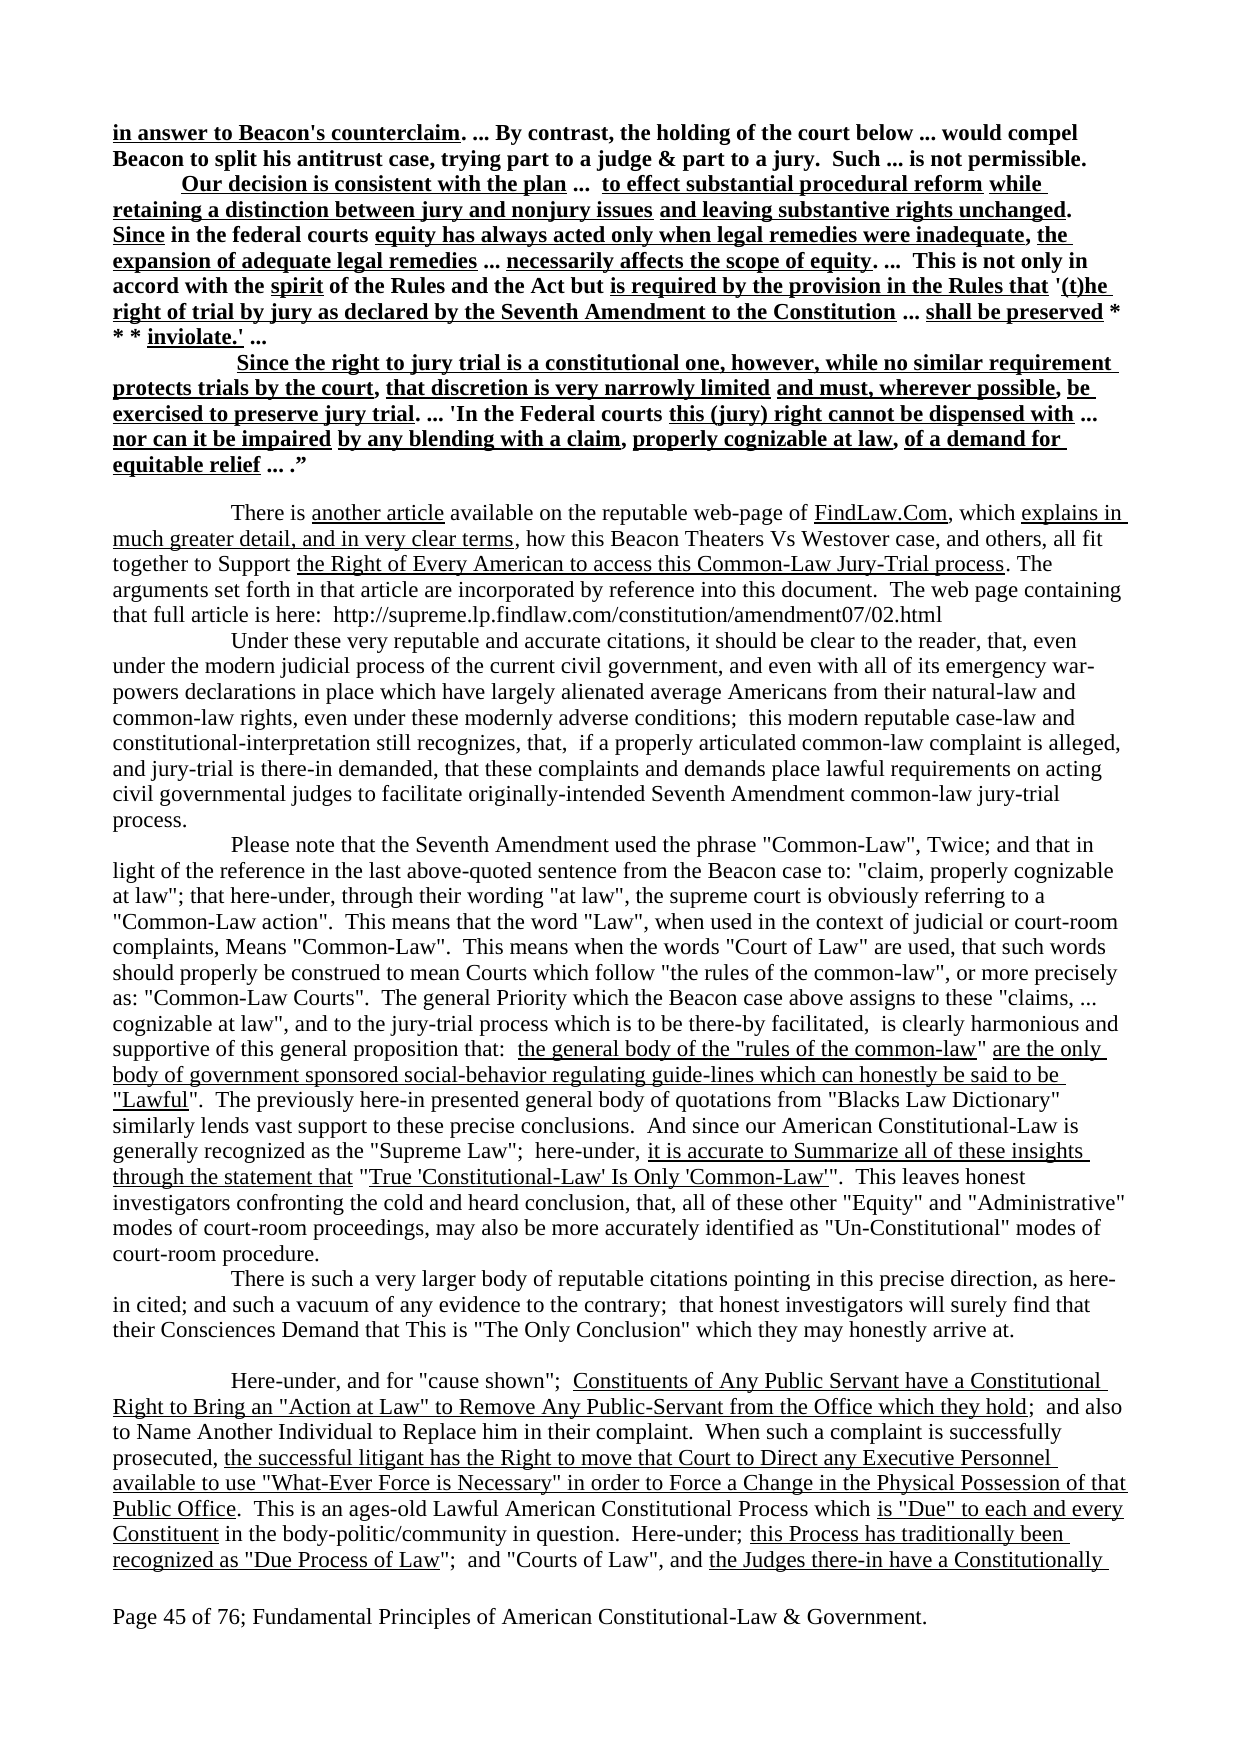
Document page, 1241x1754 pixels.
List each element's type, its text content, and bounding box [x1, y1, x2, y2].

text Since the right to jury trial is a constitutional one, however, while no similar requirement protects trials by the court, that discretion is very narrowly limited and must, wherever possible, be exercised to preserve jury trial. ... 'In the Federal courts this (jury) right cannot be dispensed with ... nor can it be impaired by any blending with a claim, properly cognizable at law, of a demand for equitable relief ... .” [112, 350, 1128, 477]
text Here-under, and for "cause shown"; Constituents of Any Public Servant have a Constitutional Right to Bring an "Action at Law" to Remove Any Public-Servant from the Office which they hold; and also to Name Another Individual to Replace him in their complaint. When such a complaint is successfully prosecuted, the successful litigant has the Right to move that Court to Direct any Executive Personnel available to use "What-Ever Force is Necessary" in order to Force a Change in the Physical Possession of that [112, 1368, 1128, 1492]
text in answer to Beacon's counterclaim. ... By contrast, the holding of the court below ... would compel Beacon to split his antitrust case, trying part to a judge & part to a jury. Such ... is not permissible. [112, 120, 1128, 171]
text There is such a very larger body of reputable citations pointing in this precise direction, as here-in cited; and such a vacuum of any evidence to the contrary; that honest investigators will surely find that their Consciences Demand that This is "The Only Conclusion" which they may honestly arrive at. [112, 1266, 1128, 1342]
text There is another article available on the reputable web-page of FindLaw.Com, which explains in much greater detail, and in very clear terms, how this Beacon Theaters Vs Westover case, and others, all fit together to Support the Right of Every American to access this Common-Law Jury-Trial process. The arguments set forth in that article are incorporated by reference into this document. The web page containing that full article is here: http://supreme.lp.findlaw.com/constitution/amendment07/02.html [112, 500, 1128, 628]
text Public Office. This is an ages-old Lawful American Constitutional Process which is "Due" to each and every Constituent in the body-politic/community in question. Here-under; this Process has traditionally been recognized as "Due Process of Law"; and "Courts of Law", and the Judges there-in have a Constitutionally [112, 1493, 1128, 1572]
text Our decision is consistent with the plan ... to effect substantial procedural reform while retaining a distinction between jury and nonjury issues and leaving substantive rights unchanged. Since in the federal courts equity has always acted only when legal remedies were inadequate, the expansion of adequate legal remedies ... necessarily affects the scope of equity. ... This is not only in accord with the spirit of the Rules and the Act but is required by the provision in the Rules that '(t)he right of trial by jury as declared by the Seventh Amendment to the Constitution ... shall be preserved * * * inviolate.' ... [112, 171, 1128, 350]
text Under these very reputable and accurate citations, it should be clear to the reader, that, even under the modern judicial process of the current civil government, and even with all of its emergency war-powers declarations in place which have largely alienated average Americans from their natural-law and common-law rights, even under these modernly adverse conditions; this modern reputable case-law and constitutional-interpretation still recognizes, that, if a properly articulated common-law complaint is alleged, and jury-trial is there-in demanded, that these complaints and demands place lawful requirements on acting civil governmental judges to facilitate originally-intended Seventh Amendment common-law jury-trial process. [112, 628, 1128, 832]
text Please note that the Seventh Amendment used the phrase "Common-Law", Twice; and that in light of the reference in the last above-quoted sentence from the Beacon case to: "claim, properly cognizable at law"; that here-under, through their wording "at law", the supreme court is obviously referring to a "Common-Law action". This means that the word "Law", when used in the context of judicial or court-room complaints, Means "Common-Law". This means when the words "Court of Law" are used, that such words should properly be construed to mean Courts which follow "the rules of the common-law", or more precisely as: "Common-Law Courts". The general Priority which the Beacon case above assigns to these "claims, ... cognizable at law", and to the jury-trial process which is to be there-by facilitated, is clearly harmonious and supportive of this general proposition that: the general body of the "rules of the common-law" are the only body of government sponsored social-behavior regulating guide-lines which can honestly be said to be "Lawful". The previously here-in presented general body of quotations from "Blacks Law Dictionary" similarly lends vast support to these precise conclusions. And since our American Constitutional-Law is generally recognized as the "Supreme Law"; here-under, it is accurate to Summarize all of these insights through the statement that "True 'Constitutional-Law' Is Only 'Common-Law'". This leaves honest investigators confronting the cold and heard conclusion, that, all of these other "Equity" and "Administrative" modes of court-room proceedings, may also be more accurately identified as "Un-Constitutional" modes of court-room procedure. [112, 832, 1128, 1266]
